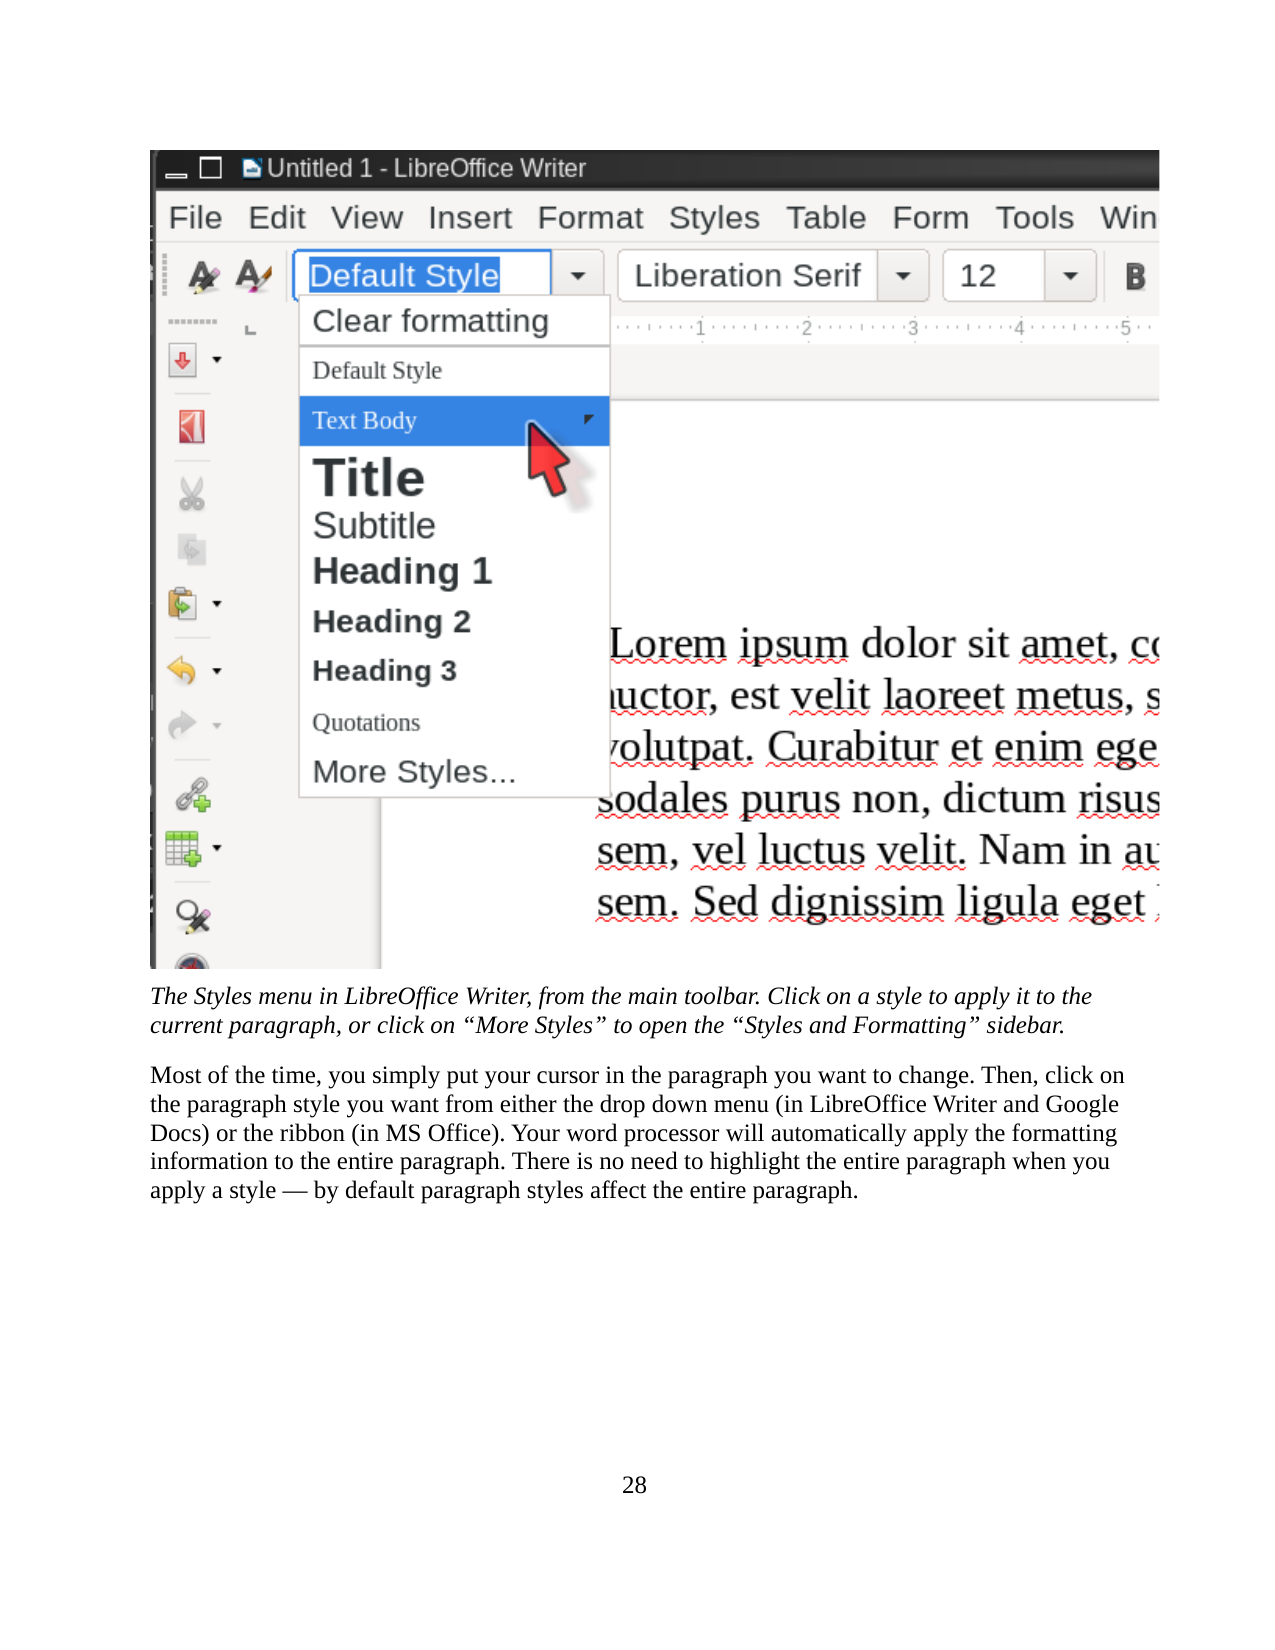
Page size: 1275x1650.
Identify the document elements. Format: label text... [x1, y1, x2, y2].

text The Styles menu in LibreOffice Writer, from the main toolbar. Click on a style to apply it to the current paragraph, or click on “More Styles” to open the “Styles and Formatting” sidebar. [150, 981, 1125, 1039]
picture [150, 150, 1160, 969]
text Most of the time, you simply put your cursor in the paragraph you want to change. Then, click on the paragraph style you want from either the drop down menu (in LibreOffice Writer and Google Docs) or the ribbon (in MS Office). Your word processor will automatically apply the formatting information to the entire paragraph. There is no need to highlight the entire paragraph when you apply a style — by default paragraph styles affect the entire paragraph. [150, 1060, 1125, 1204]
